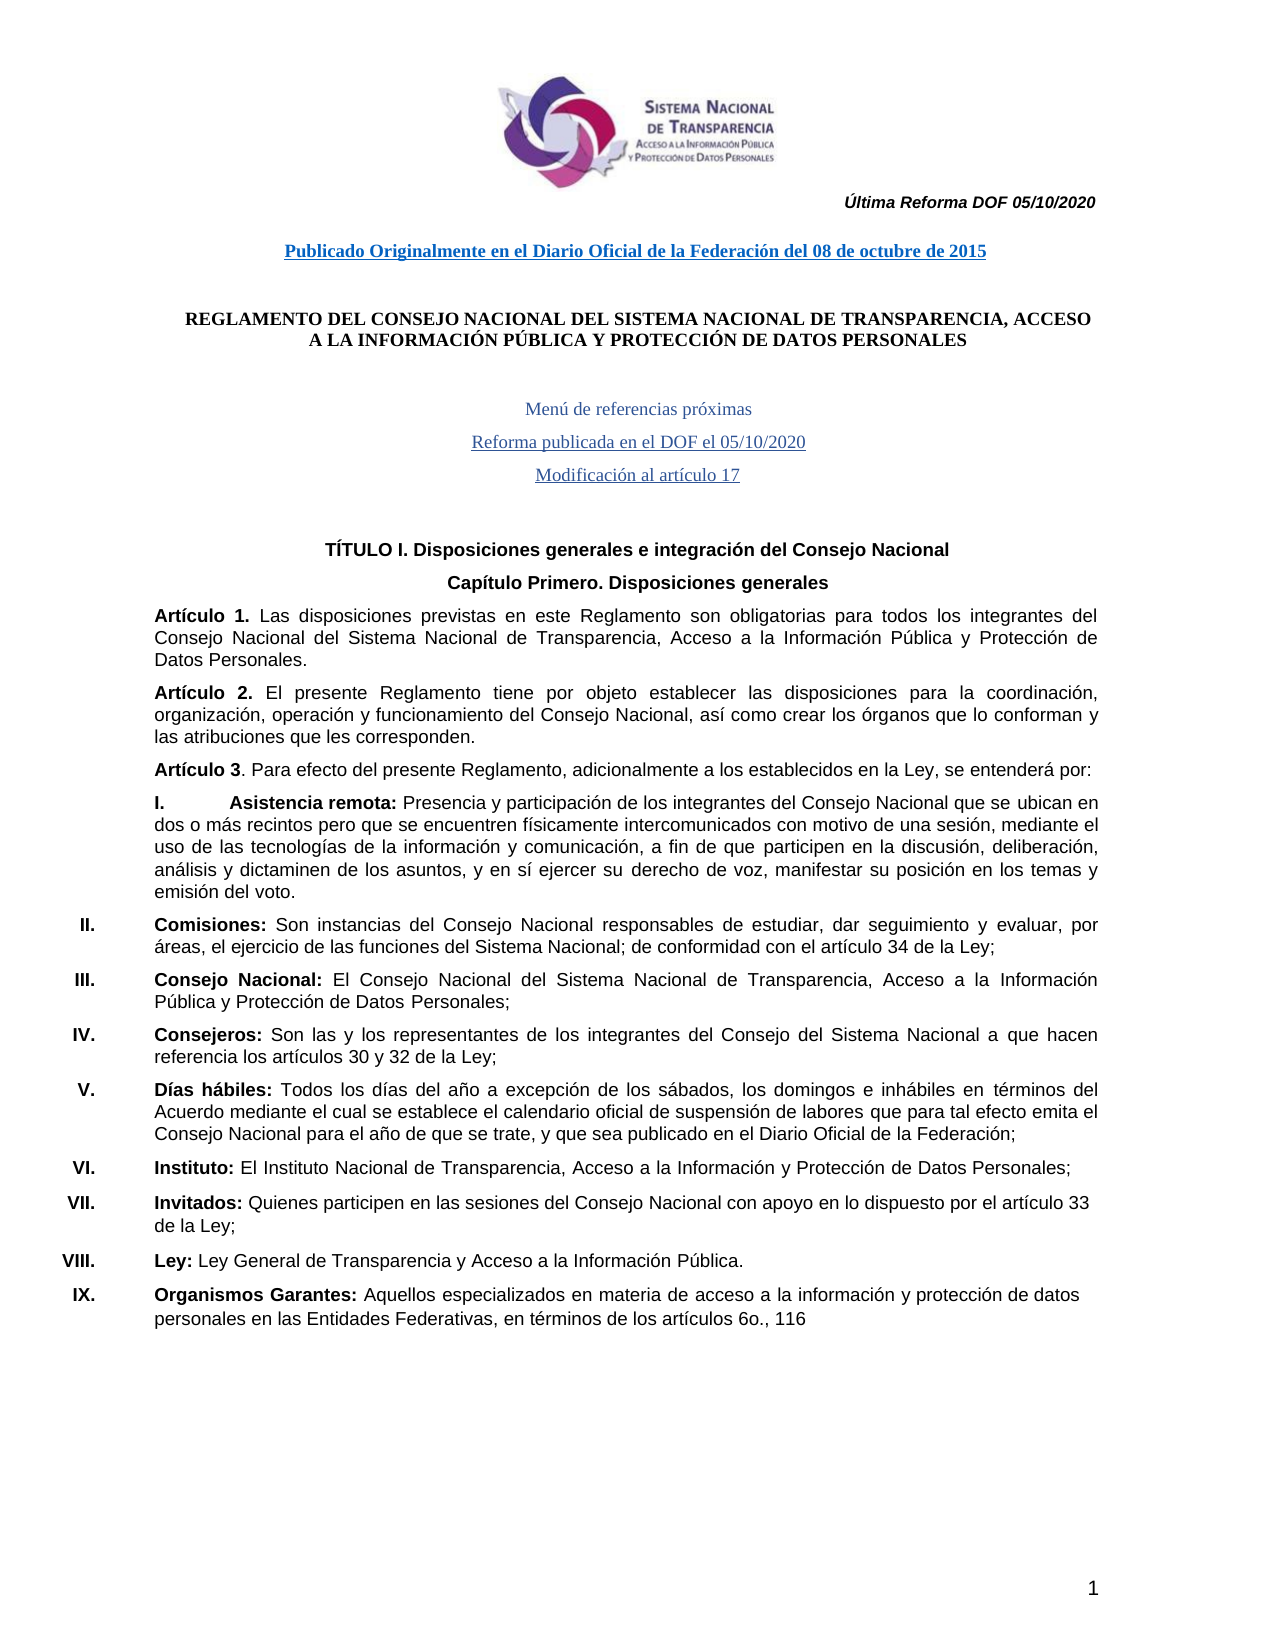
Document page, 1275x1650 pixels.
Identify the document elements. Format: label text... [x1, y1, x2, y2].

text Artículo 3. Para efecto del presente Reglamento, adicionalmente a los establecidos en la Ley, se entenderá por: [154, 759, 1098, 780]
list Consejo Nacional: El Consejo Nacional del Sistema Nacional de Transparencia, Acceso a la Información Pública y Protección de Datos Personales; [74, 968, 1098, 1012]
text Modificación al artículo 17 [535, 465, 1123, 485]
list Comisiones: Son instancias del Consejo Nacional responsables de estudiar, dar seguimiento y evaluar, por áreas, el ejercicio de las funciones del Sistema Nacional; de conformidad con el artículo 34 de la Ley; [79, 913, 1098, 957]
subtitle TÍTULO I. Disposiciones generales e integración del Consejo Nacional Capítulo Primero. Disposiciones generales [325, 539, 950, 593]
text Artículo 1. Las disposiciones previstas en este Reglamento son obligatorias para todos los integrantes del Consejo Nacional del Sistema Nacional de Transparencia, Acceso a la Información Pública y Protección de Datos Personales. [154, 604, 1098, 671]
list Días hábiles: Todos los días del año a excepción de los sábados, los domingos e inhábiles en términos del Acuerdo mediante el cual se establece el calendario oficial de suspensión de labores que para tal efecto emita el Consejo Nacional para el año de que se trate, y que sea publicado en el Diario Oficial de la Federación; [77, 1078, 1098, 1144]
list Invitados: Quienes participen en las sesiones del Consejo Nacional con apoyo en lo dispuesto por el artículo 33 de la Ley; [67, 1192, 1098, 1237]
text Publicado Originalmente en el Diario Oficial de la Federación del 08 de octubre de 2015 [283, 240, 987, 262]
list Asistencia remota: Presencia y participación de los integrantes del Consejo Nacional que se ubican en dos o más recintos pero que se encuentren físicamente intercomunicados con motivo de una sesión, mediante el uso de las tecnologías de la información y comunicación, a fin de que participen en la discusión, deliberación, análisis y dictaminen de los asuntos, y en sí ejercer su derecho de voz, manifestar su posición en los temas y emisión del voto. [154, 792, 1099, 902]
list Instituto: El Instituto Nacional de Transparencia, Acceso a la Información y Protección de Datos Personales; [72, 1157, 1098, 1178]
text Artículo 2. El presente Reglamento tiene por objeto establecer las disposiciones para la coordinación, organización, operación y funcionamiento del Consejo Nacional, así como crear los órganos que lo conforman y las atribuciones que les corresponden. [154, 681, 1098, 747]
subtitle REGLAMENTO DEL CONSEJO NACIONAL DEL SISTEMA NACIONAL DE TRANSPARENCIA, ACCESO A LA INFORMACIÓN PÚBLICA Y PROTECCIÓN DE DATOS PERSONALES [185, 307, 1093, 351]
list Organismos Garantes: Aquellos especializados en materia de acceso a la información y protección de datos personales en las Entidades Federativas, en términos de los artículos 6o., 116 [72, 1284, 1098, 1329]
list Consejeros: Son las y los representantes de los integrantes del Consejo del Sistema Nacional a que hacen referencia los artículos 30 y 32 de la Ley; [72, 1023, 1098, 1068]
list Ley: Ley General de Transparencia y Acceso a la Información Pública. [62, 1249, 1123, 1271]
text Menú de referencias próximas Reforma publicada en el DOF el 05/10/2020 [471, 397, 807, 453]
